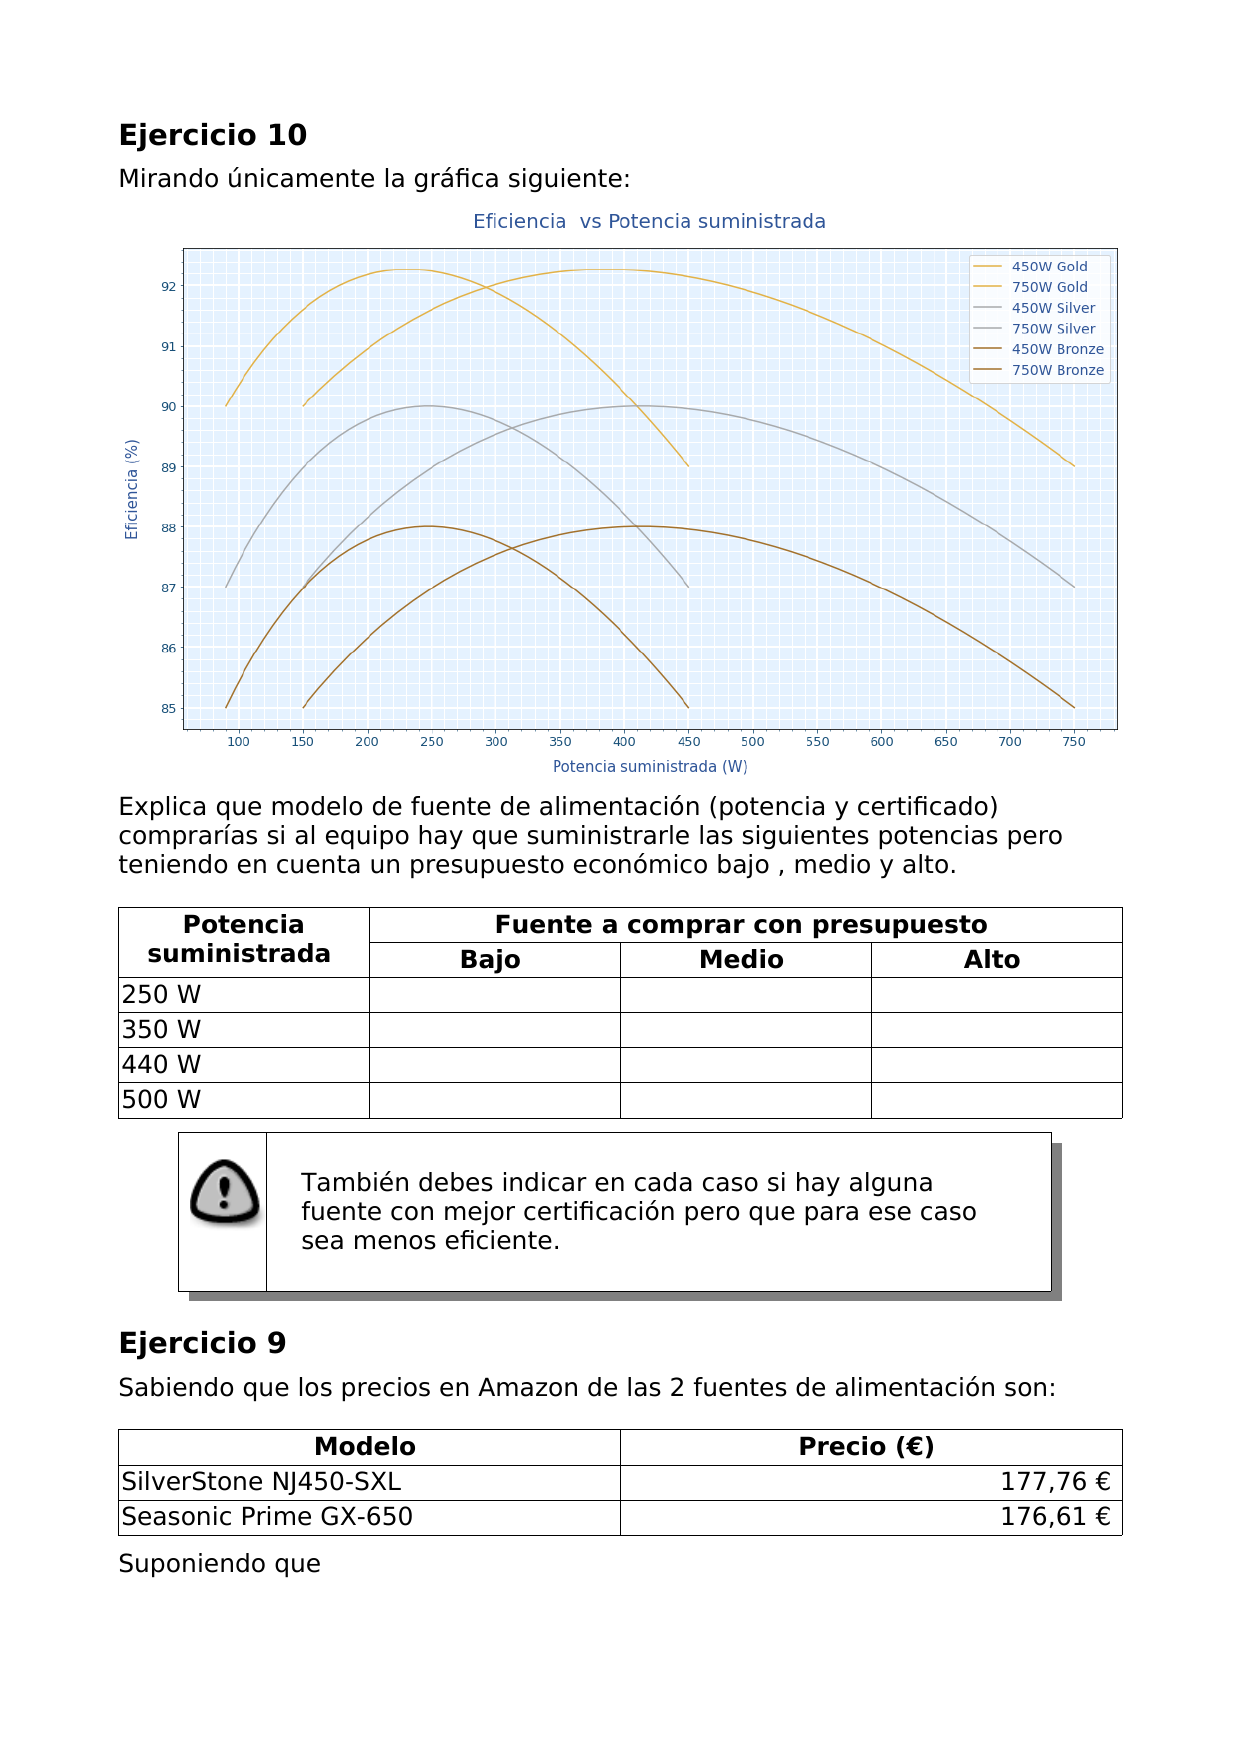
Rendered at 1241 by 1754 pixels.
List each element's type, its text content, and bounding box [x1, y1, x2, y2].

table_cell Bajo [370, 943, 620, 977]
table_cell SilverStone NJ450-SXL [119, 1466, 620, 1499]
table_header Fuente a comprar con presupuesto [370, 908, 1122, 942]
table_cell Seasonic Prime GX-650 [119, 1501, 620, 1535]
table_header Precio (€) [621, 1430, 1122, 1464]
table_cell 176,61 € [621, 1501, 1122, 1535]
table_cell [872, 1013, 1122, 1047]
table_cell 177,76 € [621, 1466, 1122, 1499]
table_cell [872, 978, 1122, 1012]
table_cell 350 W [119, 1013, 369, 1047]
table_cell 440 W [119, 1048, 369, 1082]
text Mirando únicamente la gráfica siguiente: [118, 164, 1122, 194]
table_cell [621, 978, 871, 1012]
subtitle Ejercicio 10 [118, 118, 1122, 152]
picture [190, 1156, 266, 1231]
table_cell [370, 1048, 620, 1082]
table_header También debes indicar en cada caso si hay alguna fuente con mejor certificación pero que para ese caso sea menos eficiente. [267, 1133, 1051, 1291]
text Sabiendo que los precios en Amazon de las 2 fuentes de alimentación son: [118, 1373, 1122, 1402]
table_cell [872, 1048, 1122, 1082]
subtitle Ejercicio 9 [118, 1326, 1122, 1360]
table_cell [370, 978, 620, 1012]
picture [118, 206, 1123, 780]
table_header Potencia suministrada [119, 908, 369, 977]
table_cell [370, 1013, 620, 1047]
table_cell [370, 1083, 620, 1117]
table_cell 500 W [119, 1083, 369, 1117]
table_cell [872, 1083, 1122, 1117]
table_header Modelo [119, 1430, 620, 1464]
text Suponiendo que [118, 1549, 1122, 1579]
table_cell [621, 1013, 871, 1047]
table_cell Alto [872, 943, 1122, 977]
table_cell 250 W [119, 978, 369, 1012]
table_cell [621, 1083, 871, 1117]
table_cell [621, 1048, 871, 1082]
table_cell Medio [621, 943, 871, 977]
table_header [179, 1133, 266, 1291]
text Explica que modelo de fuente de alimentación (potencia y certificado) comprarías si al equipo hay que suministrarle las siguientes potencias pero teniendo en cuenta un presupuesto económico bajo , medio y alto. [118, 792, 1122, 879]
